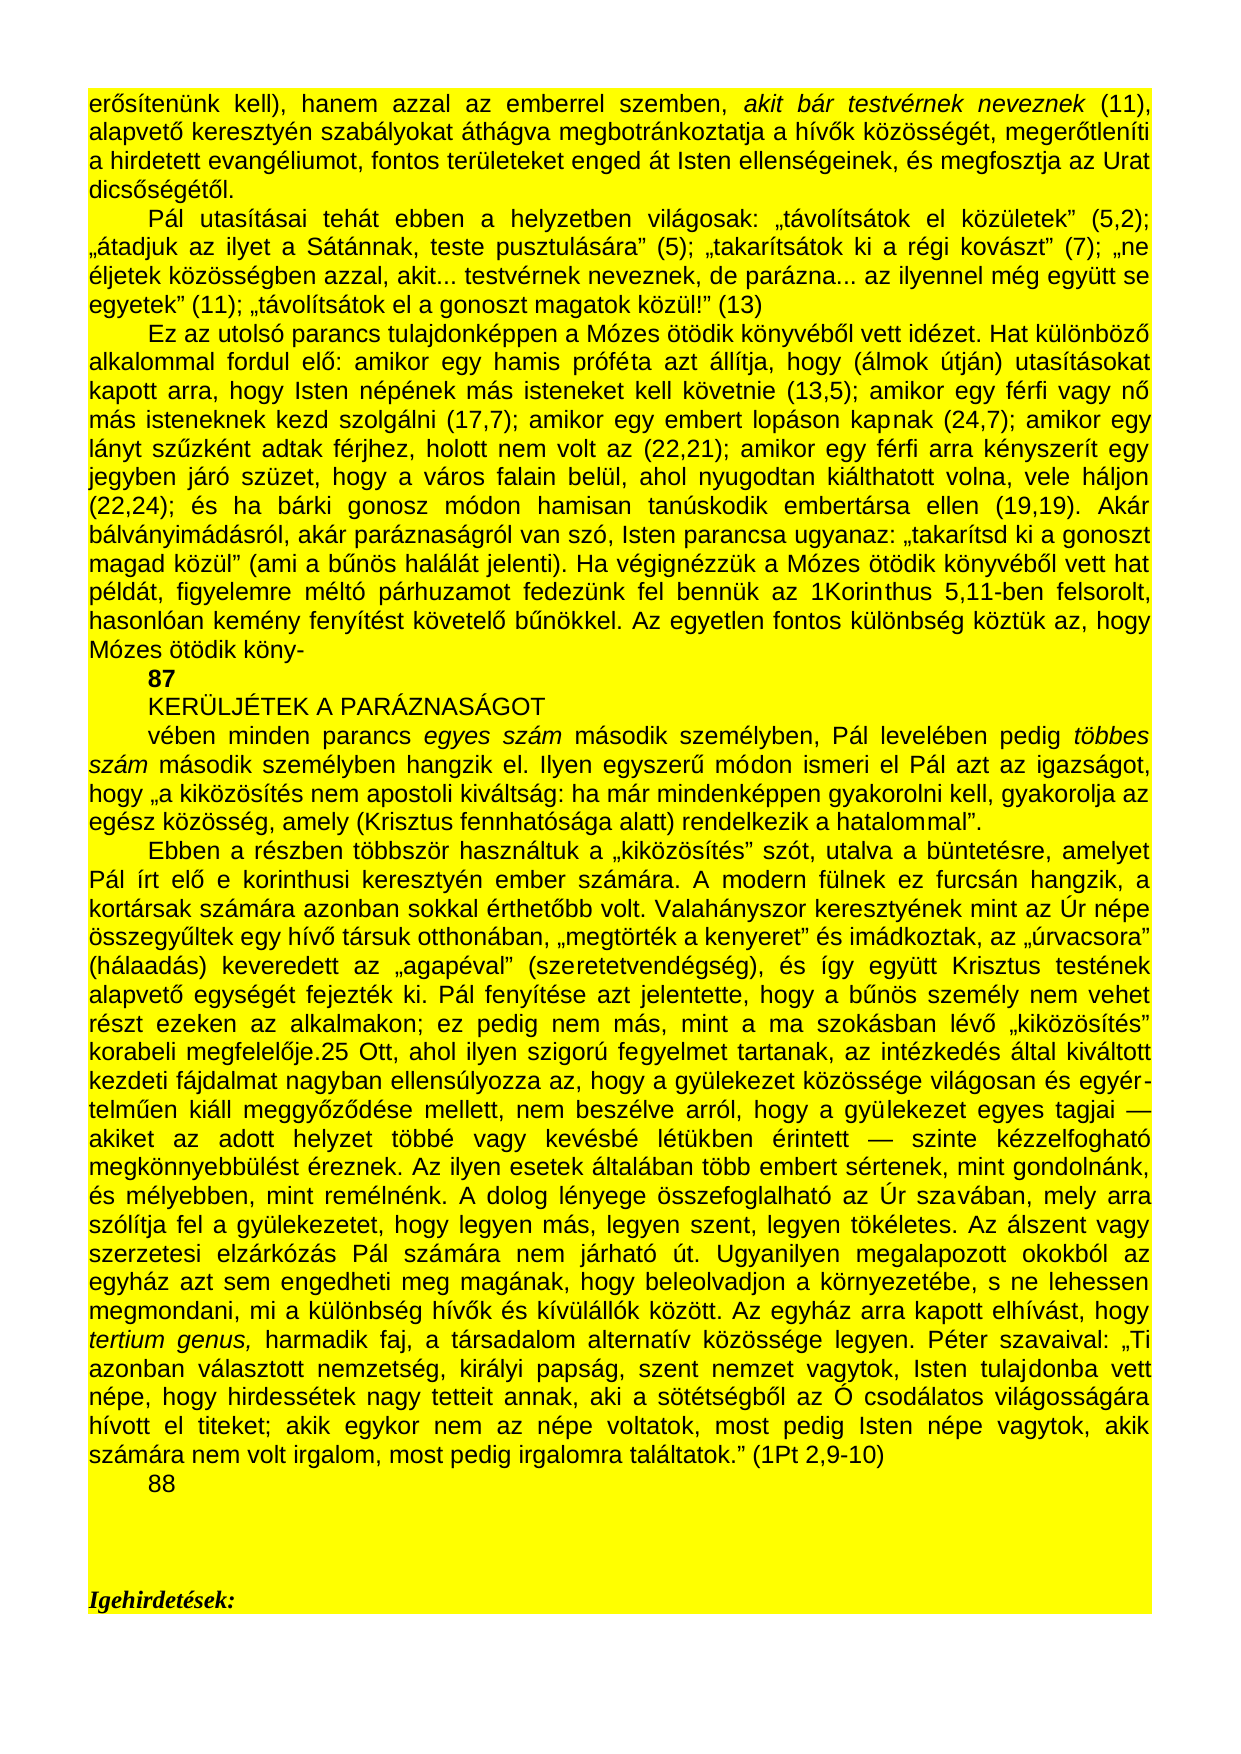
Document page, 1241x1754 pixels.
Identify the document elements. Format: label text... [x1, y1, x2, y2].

text Igehirdetések: [88, 1585, 1152, 1614]
text 87 [88, 663, 1152, 692]
text Pál utasításai tehát ebben a helyzetben világosak: „távolítsátok el közületek” (5,2); „átadjuk az ilyet a Sátánnak, teste pusztulására” (5); „takarítsátok ki a régi kovászt” (7); „ne éljetek közösségben azzal, akit... testvérnek neveznek, de parázna... az ilyennel még együtt se egyetek” (11); „távolítsátok el a gonoszt magatok közül!” (13) [88, 203, 1152, 318]
text KERÜLJÉTEK A PARÁZNASÁGOT [88, 692, 1152, 721]
text vében minden parancs egyes szám második személyben, Pál levelében pedig többes szám második személyben hangzik el. Ilyen egyszerű mó­don ismeri el Pál azt az igazságot, hogy „a kiközösítés nem apostoli kiváltság: ha már mindenképpen gyakorolni kell, gyakorolja az egész közösség, amely (Krisztus fennhatósága alatt) rendelkezik a hatalom­mal”. [88, 721, 1152, 836]
text Ez az utolsó parancs tulajdonképpen a Mózes ötödik könyvéből vett idézet. Hat különböző alkalommal fordul elő: amikor egy hamis prófé­ta azt állítja, hogy (álmok útján) utasításokat kapott arra, hogy Isten népének más isteneket kell követnie (13,5); amikor egy férfi vagy nő más isteneknek kezd szolgálni (17,7); amikor egy embert lopáson kap­nak (24,7); amikor egy lányt szűzként adtak férjhez, holott nem volt az (22,21); amikor egy férfi arra kényszerít egy jegyben járó szüzet, hogy a város falain belül, ahol nyugodtan kiálthatott volna, vele háljon (22,24); és ha bárki gonosz módon hamisan tanúskodik embertársa ellen (19,19). Akár bálványimádásról, akár paráznaságról van szó, Isten parancsa ugyanaz: „takarítsd ki a gonoszt magad közül” (ami a bűnös halálát jelenti). Ha végignézzük a Mózes ötödik könyvéből vett hat példát, figyelemre méltó párhuzamot fedezünk fel bennük az 1Korin­thus 5,11-ben felsorolt, hasonlóan kemény fenyítést követelő bűnök­kel. Az egyetlen fontos különbség köztük az, hogy Mózes ötödik köny‑ [88, 318, 1152, 663]
text erősítenünk kell), hanem azzal az emberrel szemben, akit bár testvérnek neveznek (11), alapvető keresztyén szabályokat áthágva megbotránkoztatja a hívők közösségét, megerőtleníti a hirdetett evangéliumot, fontos területeket enged át Isten ellenségeinek, és megfosztja az Urat dicsőségétől. [88, 88, 1152, 203]
text 88 [88, 1468, 1152, 1497]
text Ebben a részben többször használtuk a „kiközösítés” szót, utalva a büntetésre, amelyet Pál írt elő e korinthusi keresztyén ember számára. A modern fülnek ez furcsán hangzik, a kortársak számára azonban sokkal érthetőbb volt. Valahányszor keresztyének mint az Úr népe összegyűltek egy hívő társuk otthonában, „megtörték a kenyeret” és imádkoztak, az „úrvacsora” (hálaadás) keveredett az „agapéval” (sze­retetvendégség), és így együtt Krisztus testének alapvető egységét fe­jezték ki. Pál fenyítése azt jelentette, hogy a bűnös személy nem vehet részt ezeken az alkalmakon; ez pedig nem más, mint a ma szokásban lévő „kiközösítés” korabeli megfelelője.25 Ott, ahol ilyen szigorú fe­gyelmet tartanak, az intézkedés által kiváltott kezdeti fájdalmat nagy­ban ellensúlyozza az, hogy a gyülekezet közössége világosan és egyér­telműen kiáll meggyőződése mellett, nem beszélve arról, hogy a gyü­lekezet egyes tagjai — akiket az adott helyzet többé vagy kevésbé létük­ben érintett — szinte kézzelfogható megkönnyebbülést éreznek. Az ilyen esetek általában több embert sértenek, mint gondolnánk, és mé­lyebben, mint remélnénk. A dolog lényege összefoglalható az Úr sza­vában, mely arra szólítja fel a gyülekezetet, hogy legyen más, legyen szent, legyen tökéletes. Az álszent vagy szerzetesi elzárkózás Pál szá­mára nem járható út. Ugyanilyen megalapozott okokból az egyház azt sem engedheti meg magának, hogy beleolvadjon a környezetébe, s ne lehessen megmondani, mi a különbség hívők és kívülállók között. Az egyház arra kapott elhívást, hogy tertium genus, harmadik faj, a társa­dalom alternatív közössége legyen. Péter szavaival: „Ti azonban vá­lasztott nemzetség, királyi papság, szent nemzet vagytok, Isten tulaj­donba vett népe, hogy hirdessétek nagy tetteit annak, aki a sötétségből az Ó csodálatos világosságára hívott el titeket; akik egykor nem az népe voltatok, most pedig Isten népe vagytok, akik számára nem volt irgalom, most pedig irgalomra találtatok.” (1Pt 2,9-10) [88, 836, 1152, 1468]
